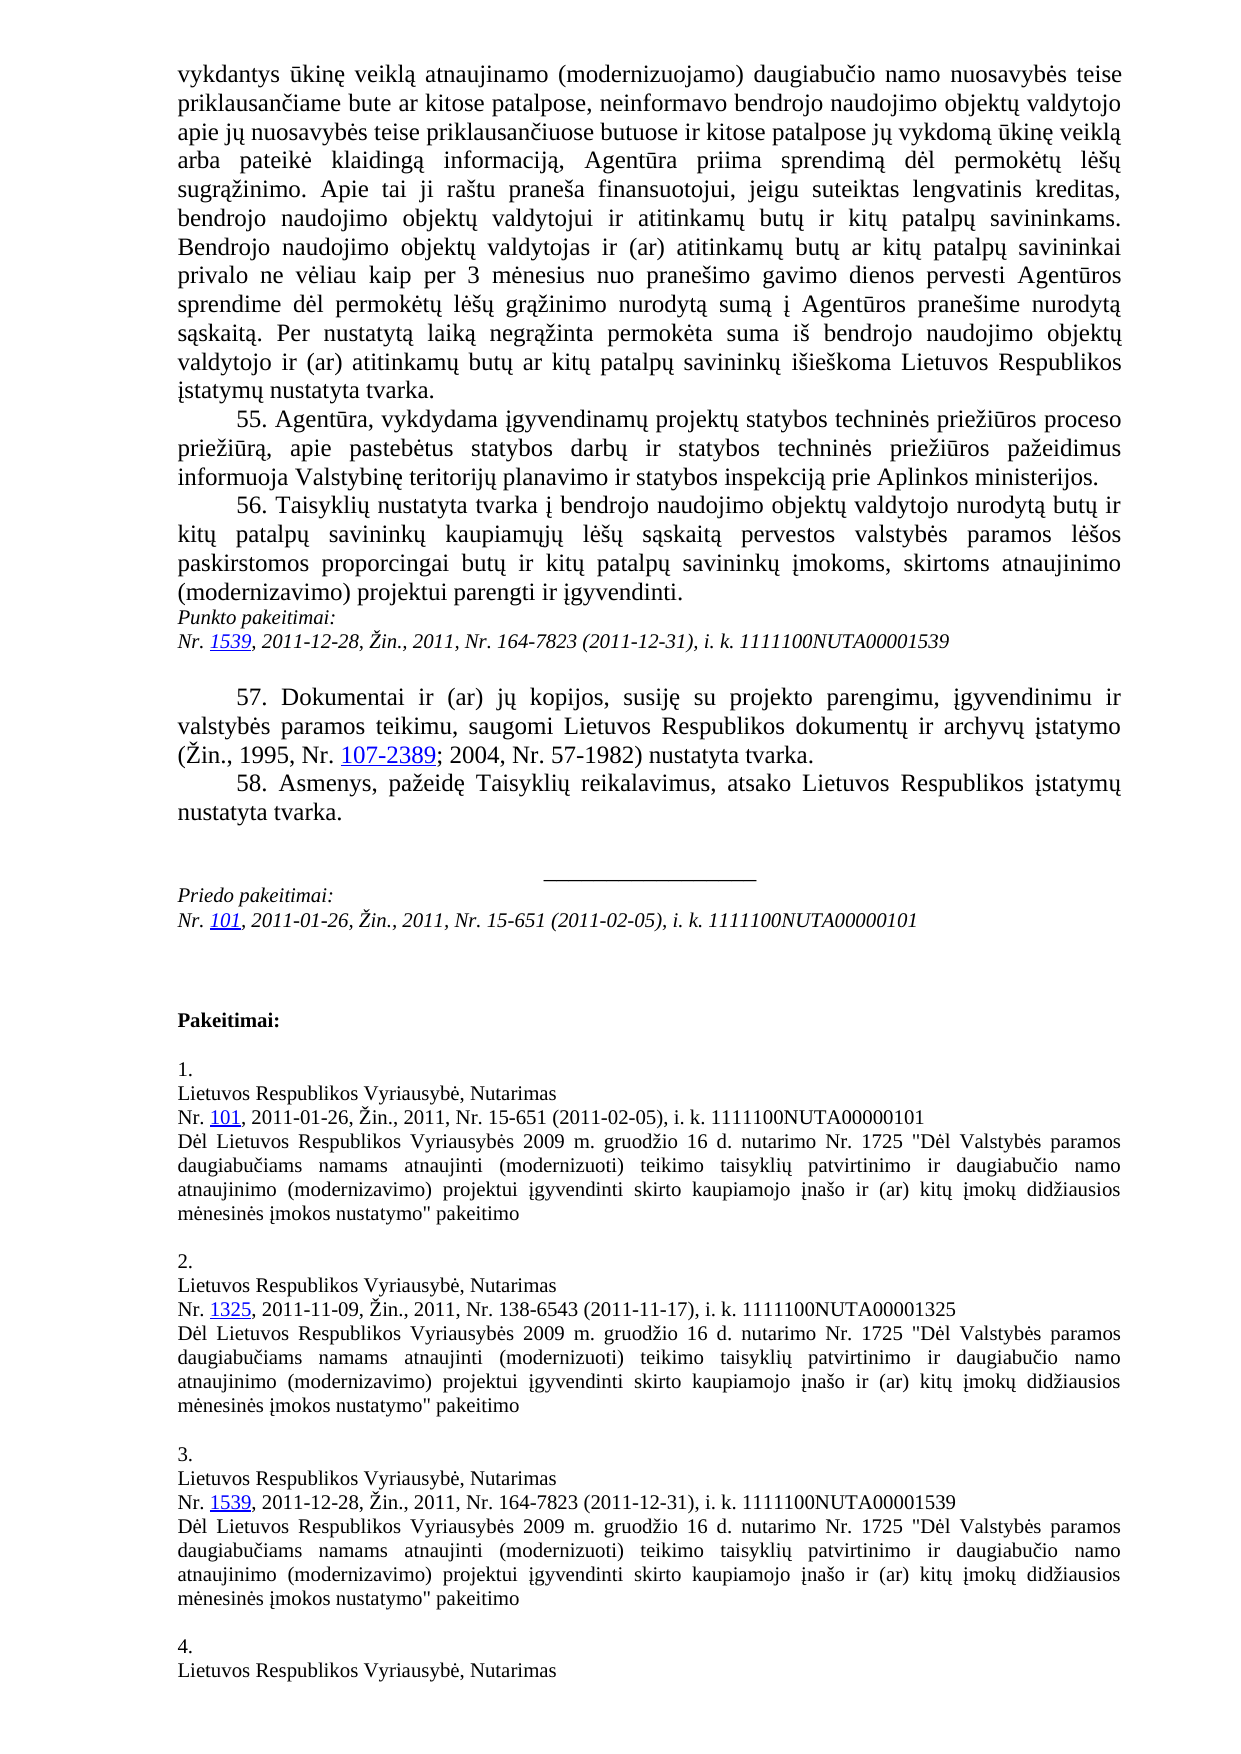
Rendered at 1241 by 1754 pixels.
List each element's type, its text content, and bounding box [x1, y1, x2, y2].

text Dėl Lietuvos Respublikos Vyriausybės 2009 m. gruodžio 16 d. nutarimo Nr. 1725 "Dėl Valstybės paramos daugiabučiams namams atnaujinti (modernizuoti) teikimo taisyklių patvirtinimo ir daugiabučio namo atnaujinimo (modernizavimo) projektui įgyvendinti skirto kaupiamojo įnašo ir (ar) kitų įmokų didžiausios mėnesinės įmokos nustatymo" pakeitimo [177, 1514, 1122, 1610]
text Dėl Lietuvos Respublikos Vyriausybės 2009 m. gruodžio 16 d. nutarimo Nr. 1725 "Dėl Valstybės paramos daugiabučiams namams atnaujinti (modernizuoti) teikimo taisyklių patvirtinimo ir daugiabučio namo atnaujinimo (modernizavimo) projektui įgyvendinti skirto kaupiamojo įnašo ir (ar) kitų įmokų didžiausios mėnesinės įmokos nustatymo" pakeitimo [177, 1129, 1122, 1225]
text Lietuvos Respublikos Vyriausybė, Nutarimas [177, 1081, 1122, 1105]
text 56. Taisyklių nustatyta tvarka į bendrojo naudojimo objektų valdytojo nurodytą butų ir kitų patalpų savininkų kaupiamųjų lėšų sąskaitą pervestos valstybės paramos lėšos paskirstomos proporcingai butų ir kitų patalpų savininkų įmokoms, skirtoms atnaujinimo (modernizavimo) projektui parengti ir įgyvendinti. [177, 490, 1122, 605]
text Nr. 101, 2011-01-26, Žin., 2011, Nr. 15-651 (2011-02-05), i. k. 1111100NUTA00000101 [177, 907, 1122, 932]
text 4. [177, 1634, 1122, 1658]
text _________________ [177, 855, 1122, 883]
text 2. [177, 1249, 1122, 1273]
text Nr. 101, 2011-01-26, Žin., 2011, Nr. 15-651 (2011-02-05), i. k. 1111100NUTA00000101 [177, 1105, 1122, 1129]
text Priedo pakeitimai: [177, 883, 1122, 907]
text 58. Asmenys, pažeidę Taisyklių reikalavimus, atsako Lietuvos Respublikos įstatymų nustatyta tvarka. [177, 768, 1122, 826]
text Nr. 1539, 2011-12-28, Žin., 2011, Nr. 164-7823 (2011-12-31), i. k. 1111100NUTA00001539 [177, 629, 1122, 653]
text Lietuvos Respublikos Vyriausybė, Nutarimas [177, 1658, 1122, 1682]
text Lietuvos Respublikos Vyriausybė, Nutarimas [177, 1273, 1122, 1297]
text Nr. 1325, 2011-11-09, Žin., 2011, Nr. 138-6543 (2011-11-17), i. k. 1111100NUTA00001325 [177, 1297, 1122, 1321]
text 3. [177, 1442, 1122, 1466]
text Dėl Lietuvos Respublikos Vyriausybės 2009 m. gruodžio 16 d. nutarimo Nr. 1725 "Dėl Valstybės paramos daugiabučiams namams atnaujinti (modernizuoti) teikimo taisyklių patvirtinimo ir daugiabučio namo atnaujinimo (modernizavimo) projektui įgyvendinti skirto kaupiamojo įnašo ir (ar) kitų įmokų didžiausios mėnesinės įmokos nustatymo" pakeitimo [177, 1321, 1122, 1417]
text vykdantys ūkinę veiklą atnaujinamo (modernizuojamo) daugiabučio namo nuosavybės teise priklausančiame bute ar kitose patalpose, neinformavo bendrojo naudojimo objektų valdytojo apie jų nuosavybės teise priklausančiuose butuose ir kitose patalpose jų vykdomą ūkinę veiklą arba pateikė klaidingą informaciją, Agentūra priima sprendimą dėl permokėtų lėšų sugrąžinimo. Apie tai ji raštu praneša finansuotojui, jeigu suteiktas lengvatinis kreditas, bendrojo naudojimo objektų valdytojui ir atitinkamų butų ir kitų patalpų savininkams. Bendrojo naudojimo objektų valdytojas ir (ar) atitinkamų butų ar kitų patalpų savininkai privalo ne vėliau kaip per 3 mėnesius nuo pranešimo gavimo dienos pervesti Agentūros sprendime dėl permokėtų lėšų grąžinimo nurodytą sumą į Agentūros pranešime nurodytą sąskaitą. Per nustatytą laiką negrąžinta permokėta suma iš bendrojo naudojimo objektų valdytojo ir (ar) atitinkamų butų ar kitų patalpų savininkų išieškoma Lietuvos Respublikos įstatymų nustatyta tvarka. [177, 59, 1122, 404]
text 1. [177, 1057, 1122, 1081]
text Punkto pakeitimai: [177, 605, 1122, 629]
text 55. Agentūra, vykdydama įgyvendinamų projektų statybos techninės priežiūros proceso priežiūrą, apie pastebėtus statybos darbų ir statybos techninės priežiūros pažeidimus informuoja Valstybinę teritorijų planavimo ir statybos inspekciją prie Aplinkos ministerijos. [177, 404, 1122, 490]
text Pakeitimai: [177, 1008, 1122, 1032]
text Lietuvos Respublikos Vyriausybė, Nutarimas [177, 1466, 1122, 1490]
text 57. Dokumentai ir (ar) jų kopijos, susiję su projekto parengimu, įgyvendinimu ir valstybės paramos teikimu, saugomi Lietuvos Respublikos dokumentų ir archyvų įstatymo (Žin., 1995, Nr. 107-2389; 2004, Nr. 57-1982) nustatyta tvarka. [177, 682, 1122, 768]
text Nr. 1539, 2011-12-28, Žin., 2011, Nr. 164-7823 (2011-12-31), i. k. 1111100NUTA00001539 [177, 1490, 1122, 1514]
